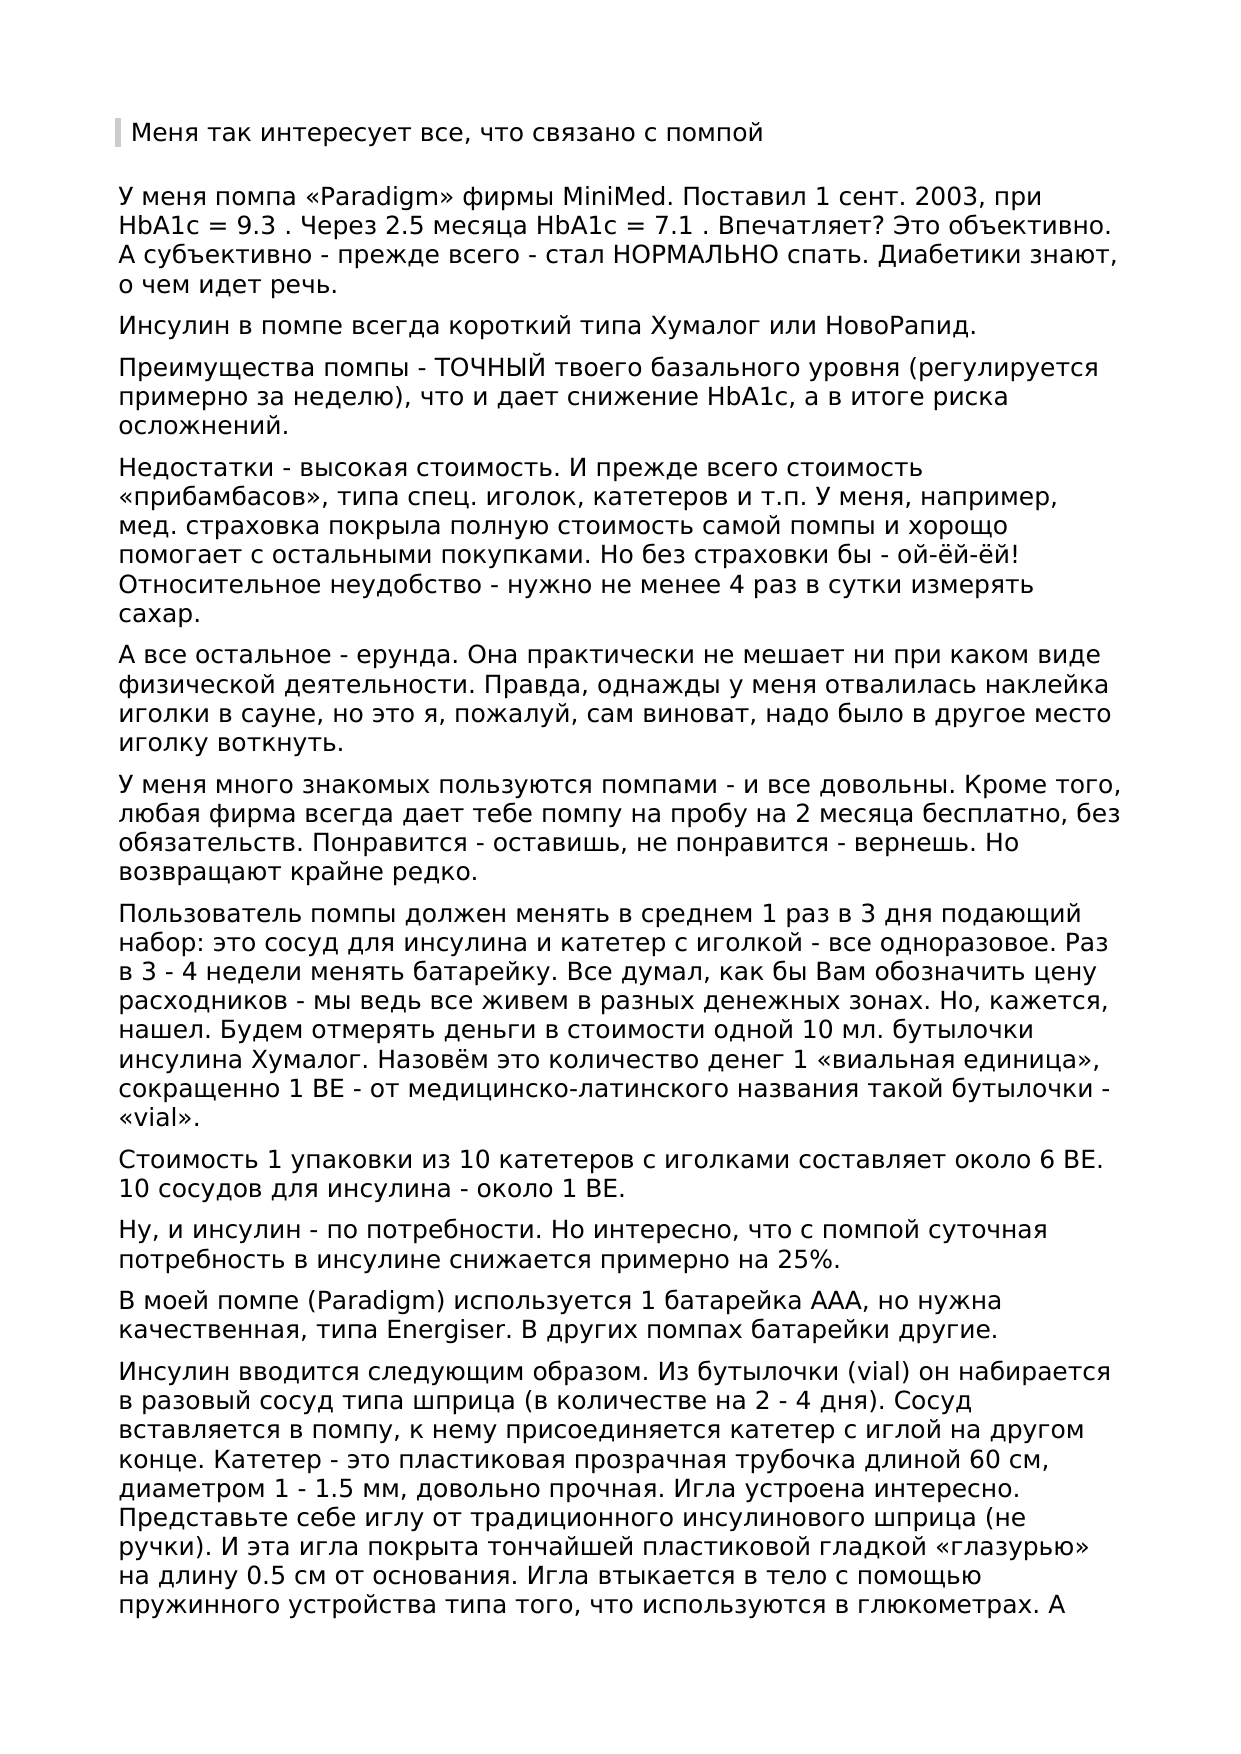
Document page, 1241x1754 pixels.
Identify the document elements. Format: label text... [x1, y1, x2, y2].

text В моей помпе (Paradigm) используется 1 батарейка ААА, но нужна качественная, типа Energiser. В других помпах батарейки другие. [118, 1286, 1122, 1345]
text Инсулин вводится следующим образом. Из бутылочки (vial) он набирается в разовый сосуд типа шприца (в количестве на 2 - 4 дня). Сосуд вставляется в помпу, к нему присоединяется катетер с иглой на другом конце. Катетер - это пластиковая прозрачная трубочка длиной 60 см, диаметром 1 - 1.5 мм, довольно прочная. Игла устроена интересно. Представьте себе иглу от традиционного инсулинового шприца (не ручки). И эта игла покрыта тончайшей пластиковой гладкой «глазурью» на длину 0.5 см от основания. Игла втыкается в тело с помощью пружинного устройства типа того, что используются в глюкометрах. А [118, 1357, 1122, 1620]
text У меня много знакомых пользуются помпами - и все довольны. Кроме того, любая фирма всегда дает тебе помпу на пробу на 2 месяца бесплатно, без обязательств. Понравится - оставишь, не понравится - вернешь. Но возвращают крайне редко. [118, 770, 1122, 886]
text Преимущества помпы - ТОЧНЫЙ твоего базального уровня (регулируется примерно за неделю), что и дает снижение HbA1c, а в итоге риска осложнений. [118, 353, 1122, 441]
text Пользователь помпы должен менять в среднем 1 раз в 3 дня подающий набор: это сосуд для инсулина и катетер с иголкой - все одноразовое. Раз в 3 - 4 недели менять батарейку. Все думал, как бы Вам обозначить цену расходников - мы ведь все живем в разных денежных зонах. Но, кажется, нашел. Будем отмерять деньги в стоимости одной 10 мл. бутылочки инсулина Хумалог. Назовём это количество денег 1 «виальная единица», сокращенно 1 ВЕ - от медицинско-латинского названия такой бутылочки - «vial». [118, 899, 1122, 1132]
text Недостатки - высокая стоимость. И прежде всего стоимость «прибамбасов», типа спец. иголок, катетеров и т.п. У меня, например, мед. страховка покрыла полную стоимость самой помпы и хорощо помогает с остальными покупками. Но без страховки бы - ой-ёй-ёй! Относительное неудобство - нужно не менее 4 раз в сутки измерять сахар. [118, 453, 1122, 628]
text У меня помпа «Paradigm» фирмы MiniMed. Поставил 1 сент. 2003, при HbA1c = 9.3 . Через 2.5 месяца HbA1c = 7.1 . Впечатляет? Это объективно. А субъективно - прежде всего - стал НОРМАЛЬНО спать. Диабетики знают, о чем идет речь. [118, 182, 1122, 299]
text А все остальное - ерунда. Она практически не мешает ни при каком виде физической деятельности. Правда, однажды у меня отвалилась наклейка иголки в сауне, но это я, пожалуй, сам виноват, надо было в другое место иголку воткнуть. [118, 641, 1122, 757]
text Инсулин в помпе всегда короткий типа Хумалог или НовоРапид. [118, 311, 1122, 341]
text Стоимость 1 упаковки из 10 катетеров с иголками составляет около 6 ВЕ. 10 сосудов для инсулина - около 1 ВЕ. [118, 1145, 1122, 1203]
table_header Меня так интересует все, что связано с помпой [121, 118, 1122, 147]
text Ну, и инсулин - по потребности. Но интересно, что с помпой суточная потребность в инсулине снижается примерно на 25%. [118, 1216, 1122, 1274]
